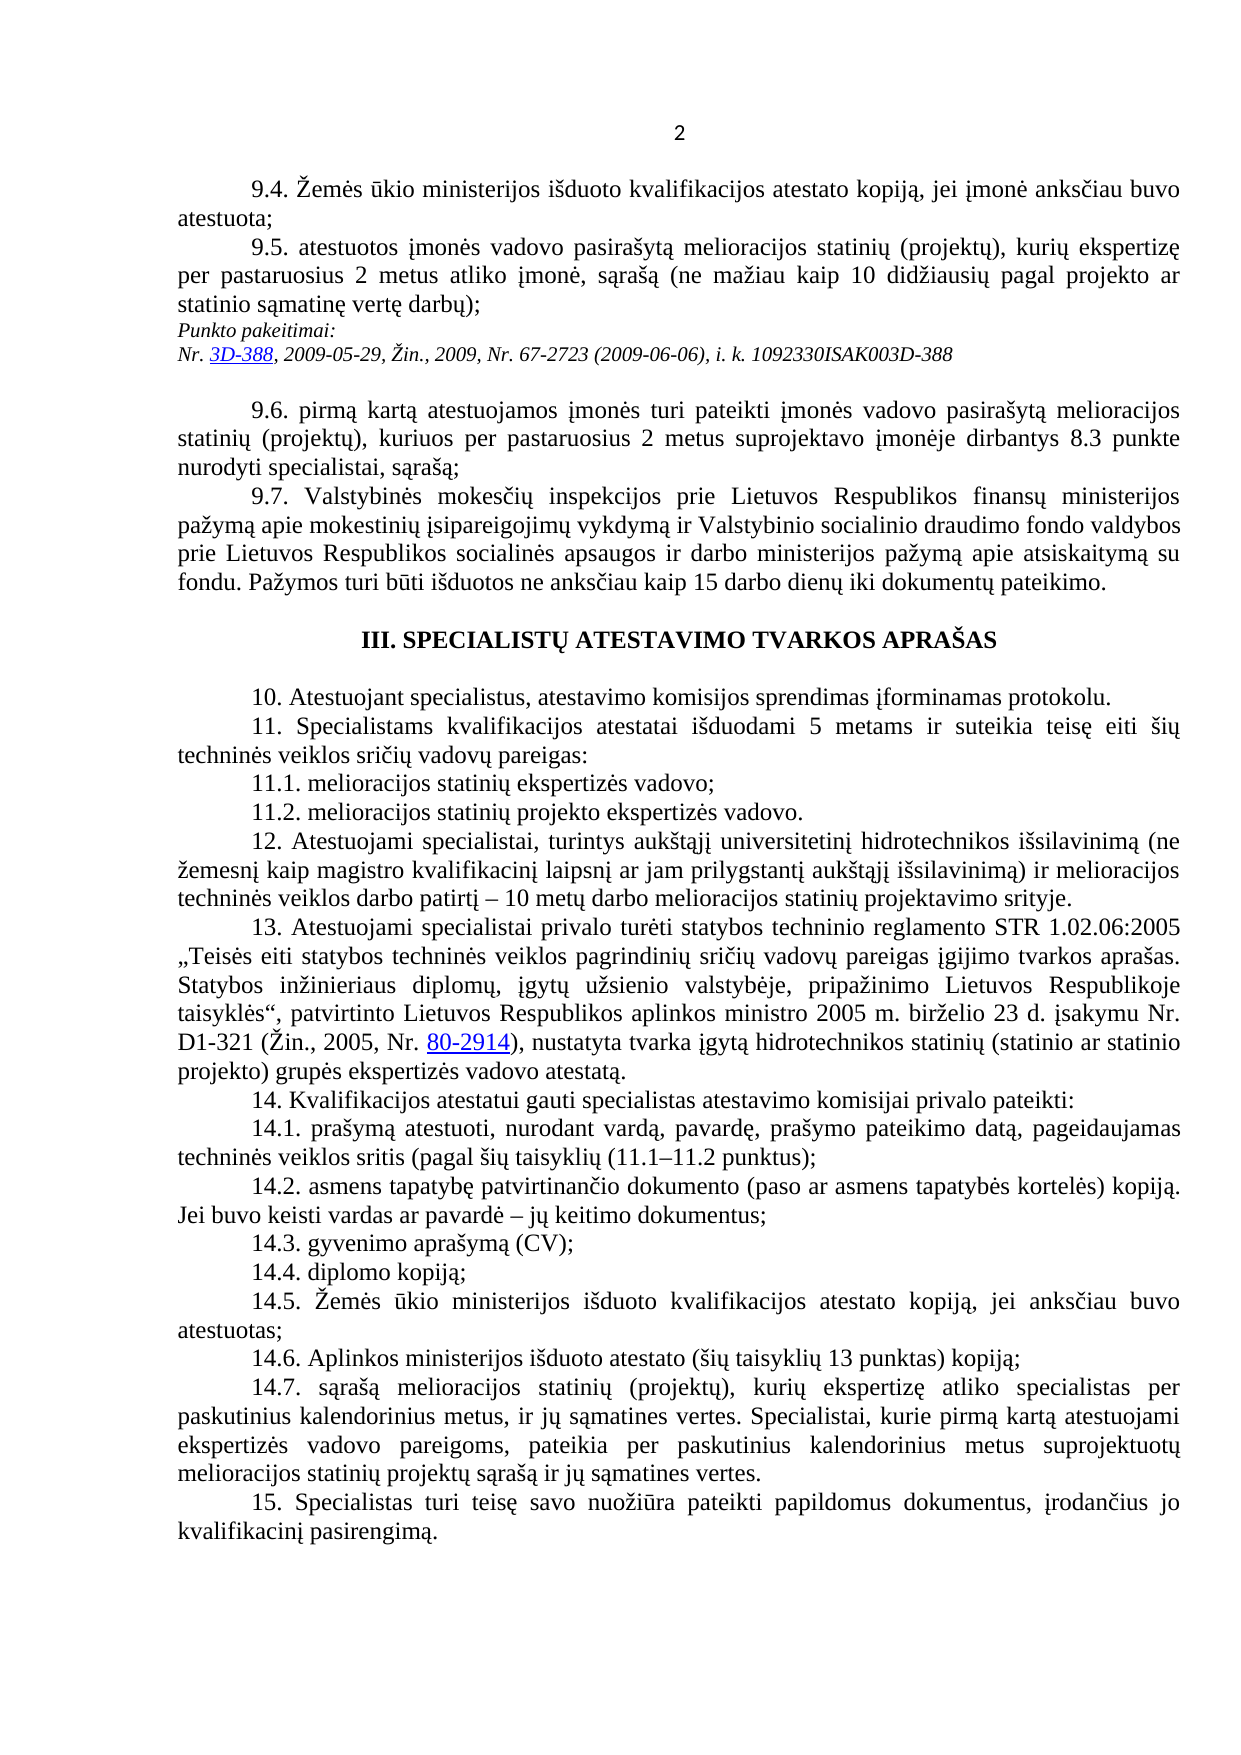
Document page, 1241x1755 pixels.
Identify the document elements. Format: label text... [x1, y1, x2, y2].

text 9.4. Žemės ūkio ministerijos išduoto kvalifikacijos atestato kopiją, jei įmonė anksčiau buvo atestuota; [177, 174, 1181, 232]
text 14.4. diplomo kopiją; [177, 1257, 1181, 1286]
text 11. Specialistams kvalifikacijos atestatai išduodami 5 metams ir suteikia teisę eiti šių techninės veiklos sričių vadovų pareigas: [177, 711, 1181, 768]
text 14. Kvalifikacijos atestatui gauti specialistas atestavimo komisijai privalo pateikti: [177, 1085, 1181, 1113]
text 9.6. pirmą kartą atestuojamos įmonės turi pateikti įmonės vadovo pasirašytą melioracijos statinių (projektų), kuriuos per pastaruosius 2 metus suprojektavo įmonėje dirbantys 8.3 punkte nurodyti specialistai, sąrašą; [177, 395, 1181, 481]
text 9.5. atestuotos įmonės vadovo pasirašytą melioracijos statinių (projektų), kurių ekspertizę per pastaruosius 2 metus atliko įmonė, sąrašą (ne mažiau kaip 10 didžiausių pagal projekto ar statinio sąmatinę vertę darbų); [177, 232, 1181, 318]
text 11.2. melioracijos statinių projekto ekspertizės vadovo. [177, 797, 1181, 826]
text 14.7. sąrašą melioracijos statinių (projektų), kurių ekspertizę atliko specialistas per paskutinius kalendorinius metus, ir jų sąmatines vertes. Specialistai, kurie pirmą kartą atestuojami ekspertizės vadovo pareigoms, pateikia per paskutinius kalendorinius metus suprojektuotų melioracijos statinių projektų sąrašą ir jų sąmatines vertes. [177, 1372, 1181, 1487]
text 11.1. melioracijos statinių ekspertizės vadovo; [177, 768, 1181, 797]
text 13. Atestuojami specialistai privalo turėti statybos techninio reglamento STR 1.02.06:2005 „Teisės eiti statybos techninės veiklos pagrindinių sričių vadovų pareigas įgijimo tvarkos aprašas. Statybos inžinieriaus diplomų, įgytų užsienio valstybėje, pripažinimo Lietuvos Respublikoje taisyklės“, patvirtinto Lietuvos Respublikos aplinkos ministro 2005 m. birželio 23 d. įsakymu Nr. D1-321 (Žin., 2005, Nr. 80-2914), nustatyta tvarka įgytą hidrotechnikos statinių (statinio ar statinio projekto) grupės ekspertizės vadovo atestatą. [177, 912, 1181, 1085]
text 12. Atestuojami specialistai, turintys aukštąjį universitetinį hidrotechnikos išsilavinimą (ne žemesnį kaip magistro kvalifikacinį laipsnį ar jam prilygstantį aukštąjį išsilavinimą) ir melioracijos techninės veiklos darbo patirtį – 10 metų darbo melioracijos statinių projektavimo srityje. [177, 826, 1181, 912]
text Punkto pakeitimai: [177, 318, 1181, 342]
text 14.2. asmens tapatybę patvirtinančio dokumento (paso ar asmens tapatybės kortelės) kopiją. Jei buvo keisti vardas ar pavardė – jų keitimo dokumentus; [177, 1171, 1181, 1228]
text 14.3. gyvenimo aprašymą (CV); [177, 1228, 1181, 1257]
text 14.6. Aplinkos ministerijos išduoto atestato (šių taisyklių 13 punktas) kopiją; [177, 1343, 1181, 1372]
text III. SPECIALISTŲ ATESTAVIMO TVARKOS APRAŠAS [177, 625, 1181, 653]
text Nr. 3D-388, 2009-05-29, Žin., 2009, Nr. 67-2723 (2009-06-06), i. k. 1092330ISAK003D-388 [177, 342, 1181, 366]
text 14.5. Žemės ūkio ministerijos išduoto kvalifikacijos atestato kopiją, jei anksčiau buvo atestuotas; [177, 1286, 1181, 1343]
text 9.7. Valstybinės mokesčių inspekcijos prie Lietuvos Respublikos finansų ministerijos pažymą apie mokestinių įsipareigojimų vykdymą ir Valstybinio socialinio draudimo fondo valdybos prie Lietuvos Respublikos socialinės apsaugos ir darbo ministerijos pažymą apie atsiskaitymą su fondu. Pažymos turi būti išduotos ne anksčiau kaip 15 darbo dienų iki dokumentų pateikimo. [177, 481, 1181, 596]
text 10. Atestuojant specialistus, atestavimo komisijos sprendimas įforminamas protokolu. [177, 682, 1181, 711]
text 14.1. prašymą atestuoti, nurodant vardą, pavardę, prašymo pateikimo datą, pageidaujamas techninės veiklos sritis (pagal šių taisyklių (11.1–11.2 punktus); [177, 1113, 1181, 1171]
text 15. Specialistas turi teisę savo nuožiūra pateikti papildomus dokumentus, įrodančius jo kvalifikacinį pasirengimą. [177, 1487, 1181, 1545]
